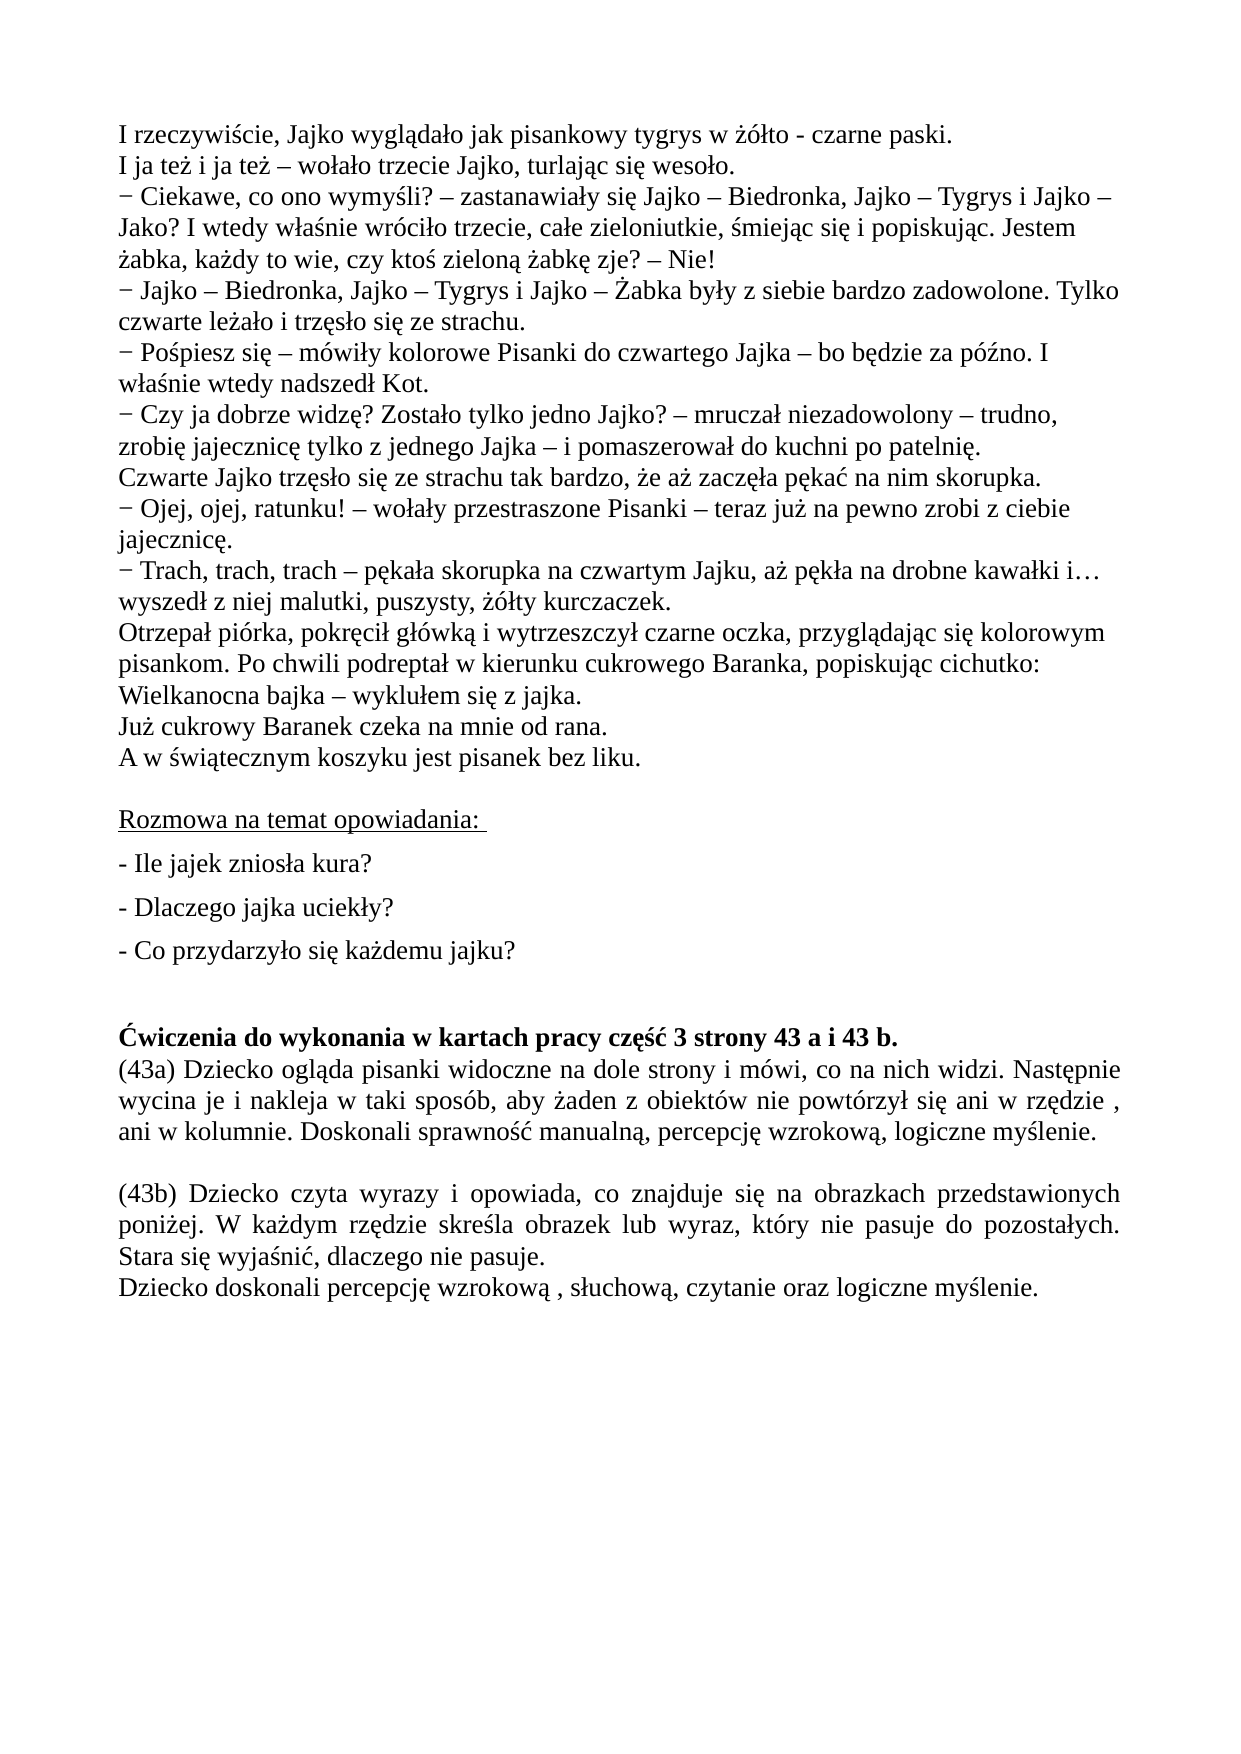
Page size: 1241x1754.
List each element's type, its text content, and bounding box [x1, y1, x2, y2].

text Ćwiczenia do wykonania w kartach pracy część 3 strony 43 a i 43 b. [118, 1022, 1122, 1053]
list - Dlaczego jajka uciekły? [118, 891, 1122, 922]
text I rzeczywiście, Jajko wyglądało jak pisankowy tygrys w żółto - czarne paski. I ja też i ja też – wołało trzecie Jajko, turlając się wesoło. − Ciekawe, co ono wymyśli? – zastanawiały się Jajko – Biedronka, Jajko – Tygrys i Jajko – Jako? I wtedy właśnie wróciło trzecie, całe zieloniutkie, śmiejąc się i popiskując. Jestem żabka, każdy to wie, czy ktoś zieloną żabkę zje? – Nie! − Jajko – Biedronka, Jajko – Tygrys i Jajko – Żabka były z siebie bardzo zadowolone. Tylko czwarte leżało i trzęsło się ze strachu. − Pośpiesz się – mówiły kolorowe Pisanki do czwartego Jajka – bo będzie za późno. I właśnie wtedy nadszedł Kot. − Czy ja dobrze widzę? Zostało tylko jedno Jajko? – mruczał niezadowolony – trudno, zrobię jajecznicę tylko z jednego Jajka – i pomaszerował do kuchni po patelnię. Czwarte Jajko trzęsło się ze strachu tak bardzo, że aż zaczęła pękać na nim skorupka. − Ojej, ojej, ratunku! – wołały przestraszone Pisanki – teraz już na pewno zrobi z ciebie jajecznicę. − Trach, trach, trach – pękała skorupka na czwartym Jajku, aż pękła na drobne kawałki i… wyszedł z niej malutki, puszysty, żółty kurczaczek. Otrzepał piórka, pokręcił główką i wytrzeszczył czarne oczka, przyglądając się kolorowym pisankom. Po chwili podreptał w kierunku cukrowego Baranka, popiskując cichutko: Wielkanocna bajka – wyklułem się z jajka. Już cukrowy Baranek czeka na mnie od rana. A w świątecznym koszyku jest pisanek bez liku. [118, 118, 1122, 803]
text (43b) Dziecko czyta wyrazy i opowiada, co znajduje się na obrazkach przedstawionych poniżej. W każdym rzędzie skreśla obrazek lub wyraz, który nie pasuje do pozostałych. Stara się wyjaśnić, dlaczego nie pasuje. [118, 1177, 1122, 1271]
text (43a) Dziecko ogląda pisanki widoczne na dole strony i mówi, co na nich widzi. Następnie wycina je i nakleja w taki sposób, aby żaden z obiektów nie powtórzył się ani w rzędzie , ani w kolumnie. Doskonali sprawność manualną, percepcję wzrokową, logiczne myślenie. [118, 1053, 1122, 1146]
list - Co przydarzyło się każdemu jajku? [118, 934, 1122, 965]
list - Ile jajek zniosła kura? [118, 847, 1122, 878]
text Dziecko doskonali percepcję wzrokową , słuchową, czytanie oraz logiczne myślenie. [118, 1271, 1122, 1302]
text Rozmowa na temat opowiadania: [118, 803, 1122, 834]
